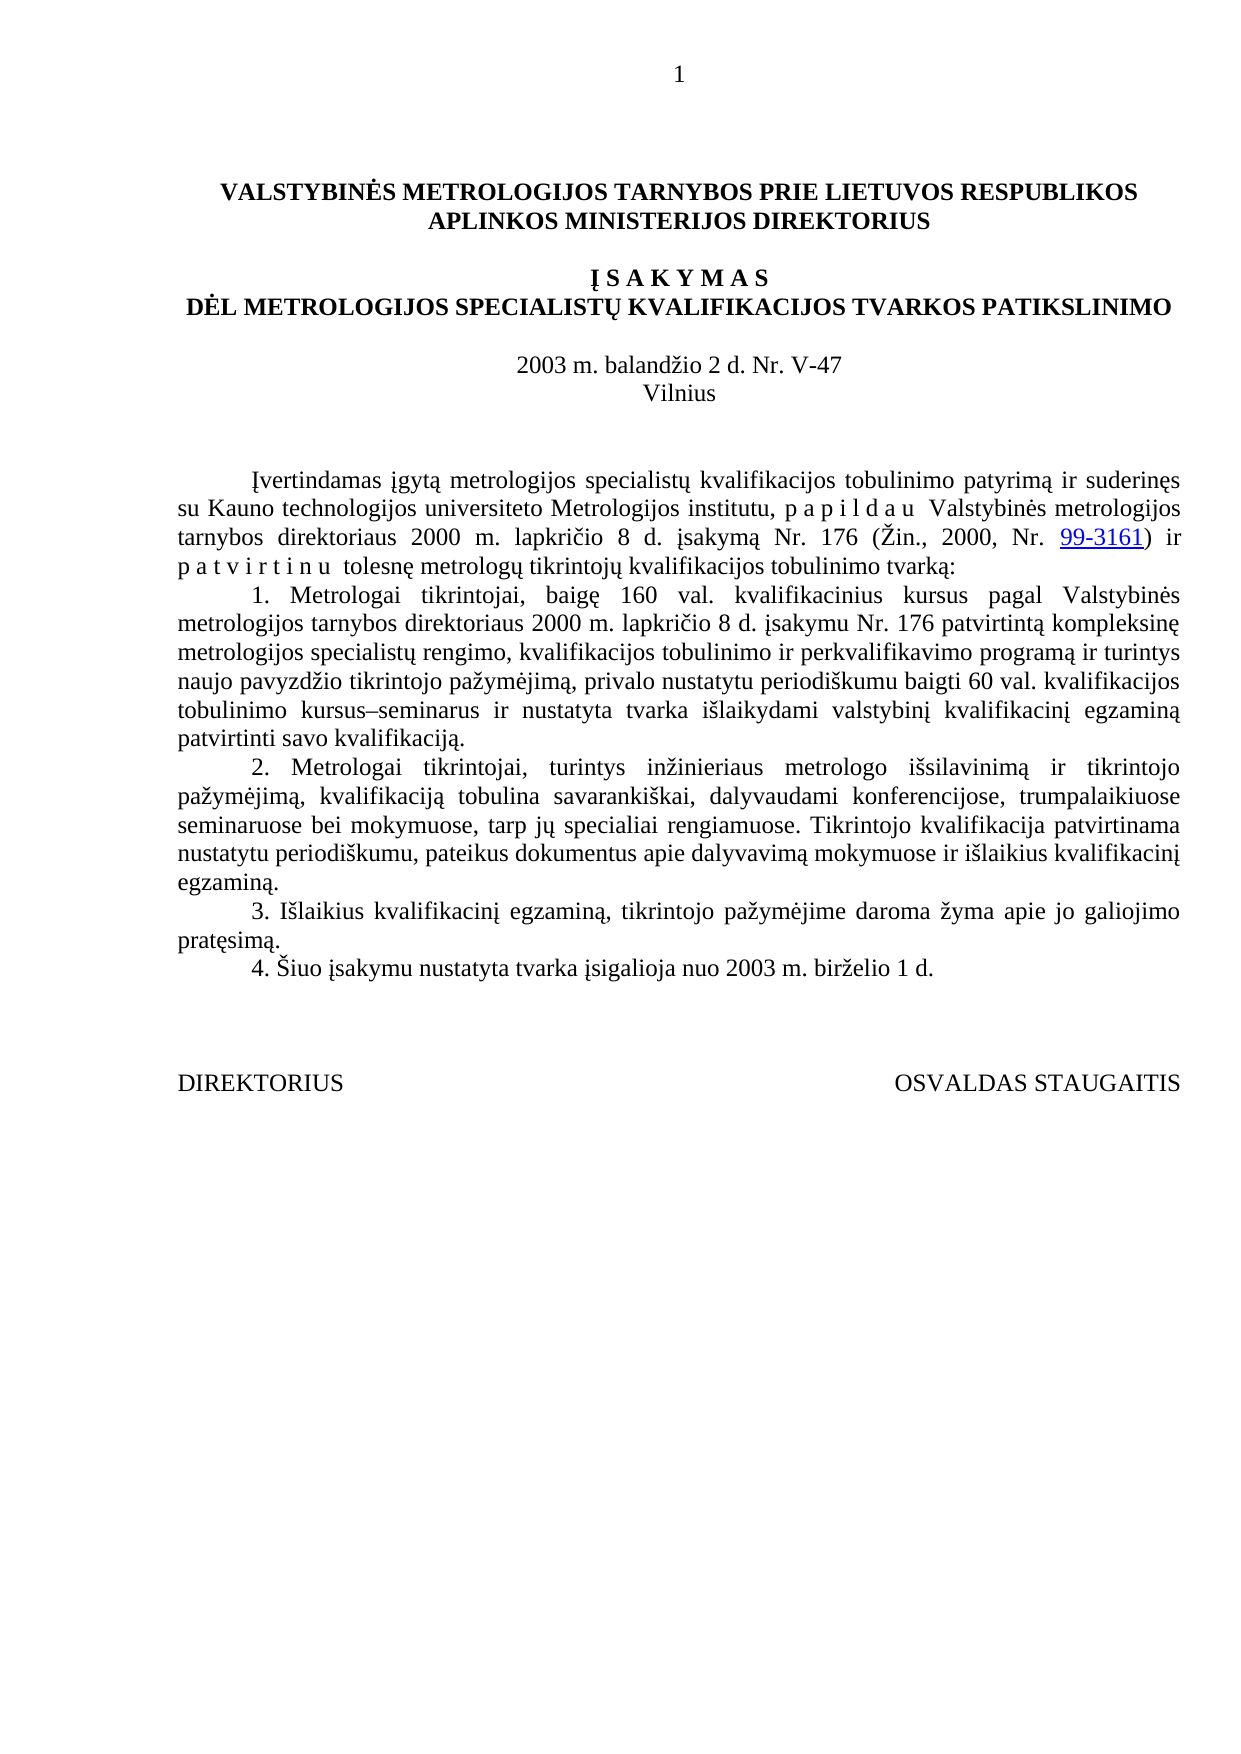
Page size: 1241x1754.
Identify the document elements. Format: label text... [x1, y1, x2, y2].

text 2003 m. balandžio 2 d. Nr. V-47 [177, 350, 1181, 378]
text 4. Šiuo įsakymu nustatyta tvarka įsigalioja nuo 2003 m. birželio 1 d. [177, 953, 1181, 982]
text Į S A K Y M A S [177, 263, 1181, 292]
text Įvertindamas įgytą metrologijos specialistų kvalifikacijos tobulinimo patyrimą ir suderinęs su Kauno technologijos universiteto Metrologijos institutu, papildau Valstybinės metrologijos tarnybos direktoriaus 2000 m. lapkričio 8 d. įsakymą Nr. 176 (Žin., 2000, Nr. 99-3161) ir patvirtinu tolesnę metrologų tikrintojų kvalifikacijos tobulinimo tvarką: [177, 465, 1181, 580]
text 2. Metrologai tikrintojai, turintys inžinieriaus metrologo išsilavinimą ir tikrintojo pažymėjimą, kvalifikaciją tobulina savarankiškai, dalyvaudami konferencijose, trumpalaikiuose seminaruose bei mokymuose, tarp jų specialiai rengiamuose. Tikrintojo kvalifikacija patvirtinama nustatytu periodiškumu, pateikus dokumentus apie dalyvavimą mokymuose ir išlaikius kvalifikacinį egzaminą. [177, 752, 1181, 896]
text VALSTYBINĖS METROLOGIJOS TARNYBOS PRIE LIETUVOS RESPUBLIKOS APLINKOS MINISTERIJOS DIREKTORIUS [177, 177, 1181, 235]
text 3. Išlaikius kvalifikacinį egzaminą, tikrintojo pažymėjime daroma žyma apie jo galiojimo pratęsimą. [177, 896, 1181, 953]
text 1. Metrologai tikrintojai, baigę 160 val. kvalifikacinius kursus pagal Valstybinės metrologijos tarnybos direktoriaus 2000 m. lapkričio 8 d. įsakymu Nr. 176 patvirtintą kompleksinę metrologijos specialistų rengimo, kvalifikacijos tobulinimo ir perkvalifikavimo programą ir turintys naujo pavyzdžio tikrintojo pažymėjimą, privalo nustatytu periodiškumu baigti 60 val. kvalifikacijos tobulinimo kursus–seminarus ir nustatyta tvarka išlaikydami valstybinį kvalifikacinį egzaminą patvirtinti savo kvalifikaciją. [177, 580, 1181, 752]
text DIREKTORIUS OSVALDAS STAUGAITIS [177, 1068, 1181, 1097]
text Vilnius [177, 378, 1181, 407]
text DĖL METROLOGIJOS SPECIALISTŲ KVALIFIKACIJOS TVARKOS PATIKSLINIMO [177, 292, 1181, 321]
